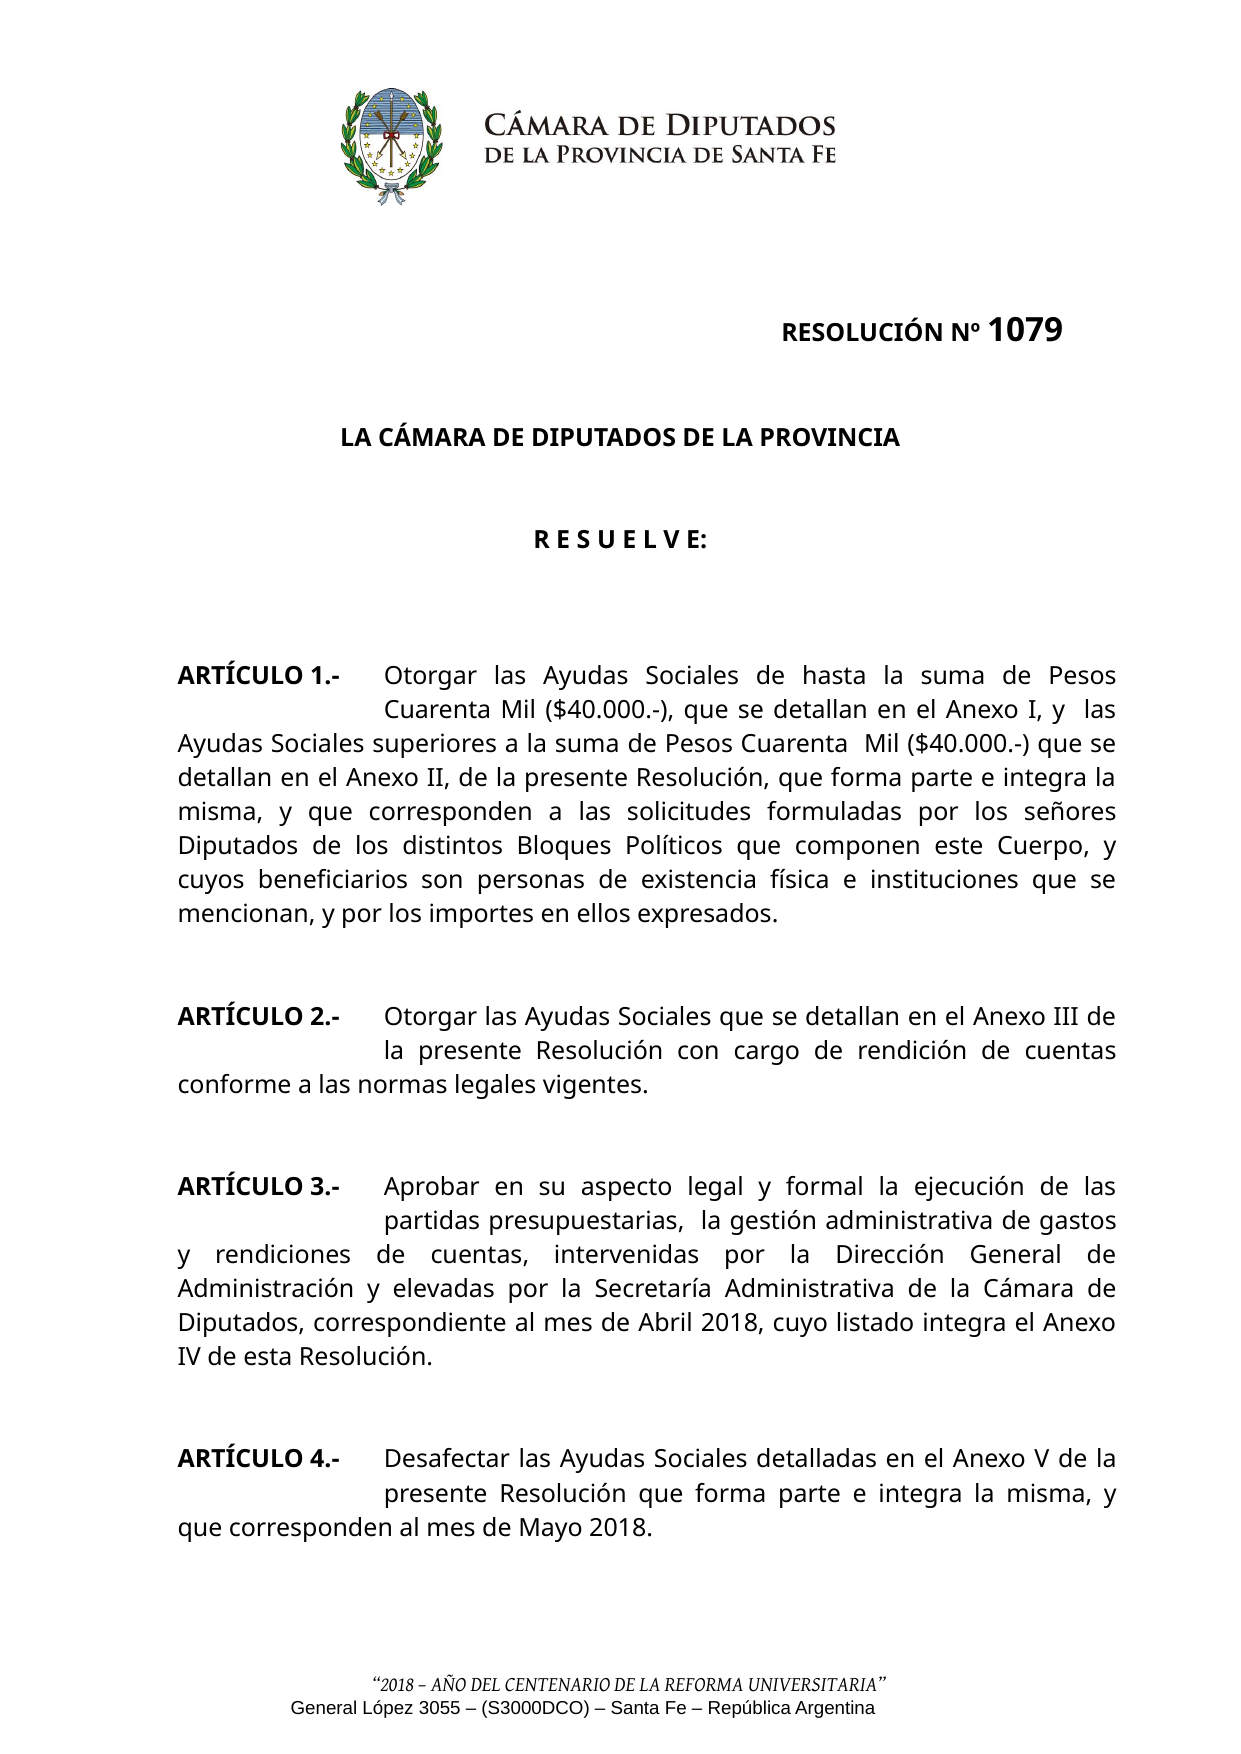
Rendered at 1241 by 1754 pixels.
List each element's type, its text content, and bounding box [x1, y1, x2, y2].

table_header ARTÍCULO 1.- [177, 658, 384, 708]
picture [340, 88, 836, 210]
text R E S U E L V E: [177, 521, 1063, 556]
text Aprobar en su aspecto legal y formal la ejecución de las partidas presupuestarias, la gestión administrativa de gastos y rendiciones de cuentas, intervenidas por la Dirección General de Administración y elevadas por la Secretaría Administrativa de la Cámara de Diputados, correspondiente al mes de Abril 2018, cuyo listado integra el Anexo IV de esta Resolución. [177, 1169, 1117, 1373]
text Otorgar las Ayudas Sociales que se detallan en el Anexo III de la presente Resolución con cargo de rendición de cuentas conforme a las normas legales vigentes. [177, 998, 1117, 1101]
table_header ARTÍCULO 4.- [177, 1441, 384, 1491]
table_header ARTÍCULO 3.- [177, 1169, 384, 1219]
text Otorgar las Ayudas Sociales de hasta la suma de Pesos Cuarenta Mil ($40.000.-), que se detallan en el Anexo I, y las Ayudas Sociales superiores a la suma de Pesos Cuarenta Mil ($40.000.-) que se detallan en el Anexo II, de la presente Resolución, que forma parte e integra la misma, y que corresponden a las solicitudes formuladas por los señores Diputados de los distintos Bloques Políticos que componen este Cuerpo, y cuyos beneficiarios son personas de existencia física e instituciones que se mencionan, y por los importes en ellos expresados. [177, 658, 1117, 930]
text Desafectar las Ayudas Sociales detalladas en el Anexo V de la presente Resolución que forma parte e integra la misma, y que corresponden al mes de Mayo 2018. [177, 1441, 1117, 1543]
table_header ARTÍCULO 2.- [177, 998, 384, 1049]
text LA CÁMARA DE DIPUTADOS DE LA PROVINCIA [177, 419, 1063, 453]
text RESOLUCIÓN Nº 1079 [177, 306, 1063, 351]
